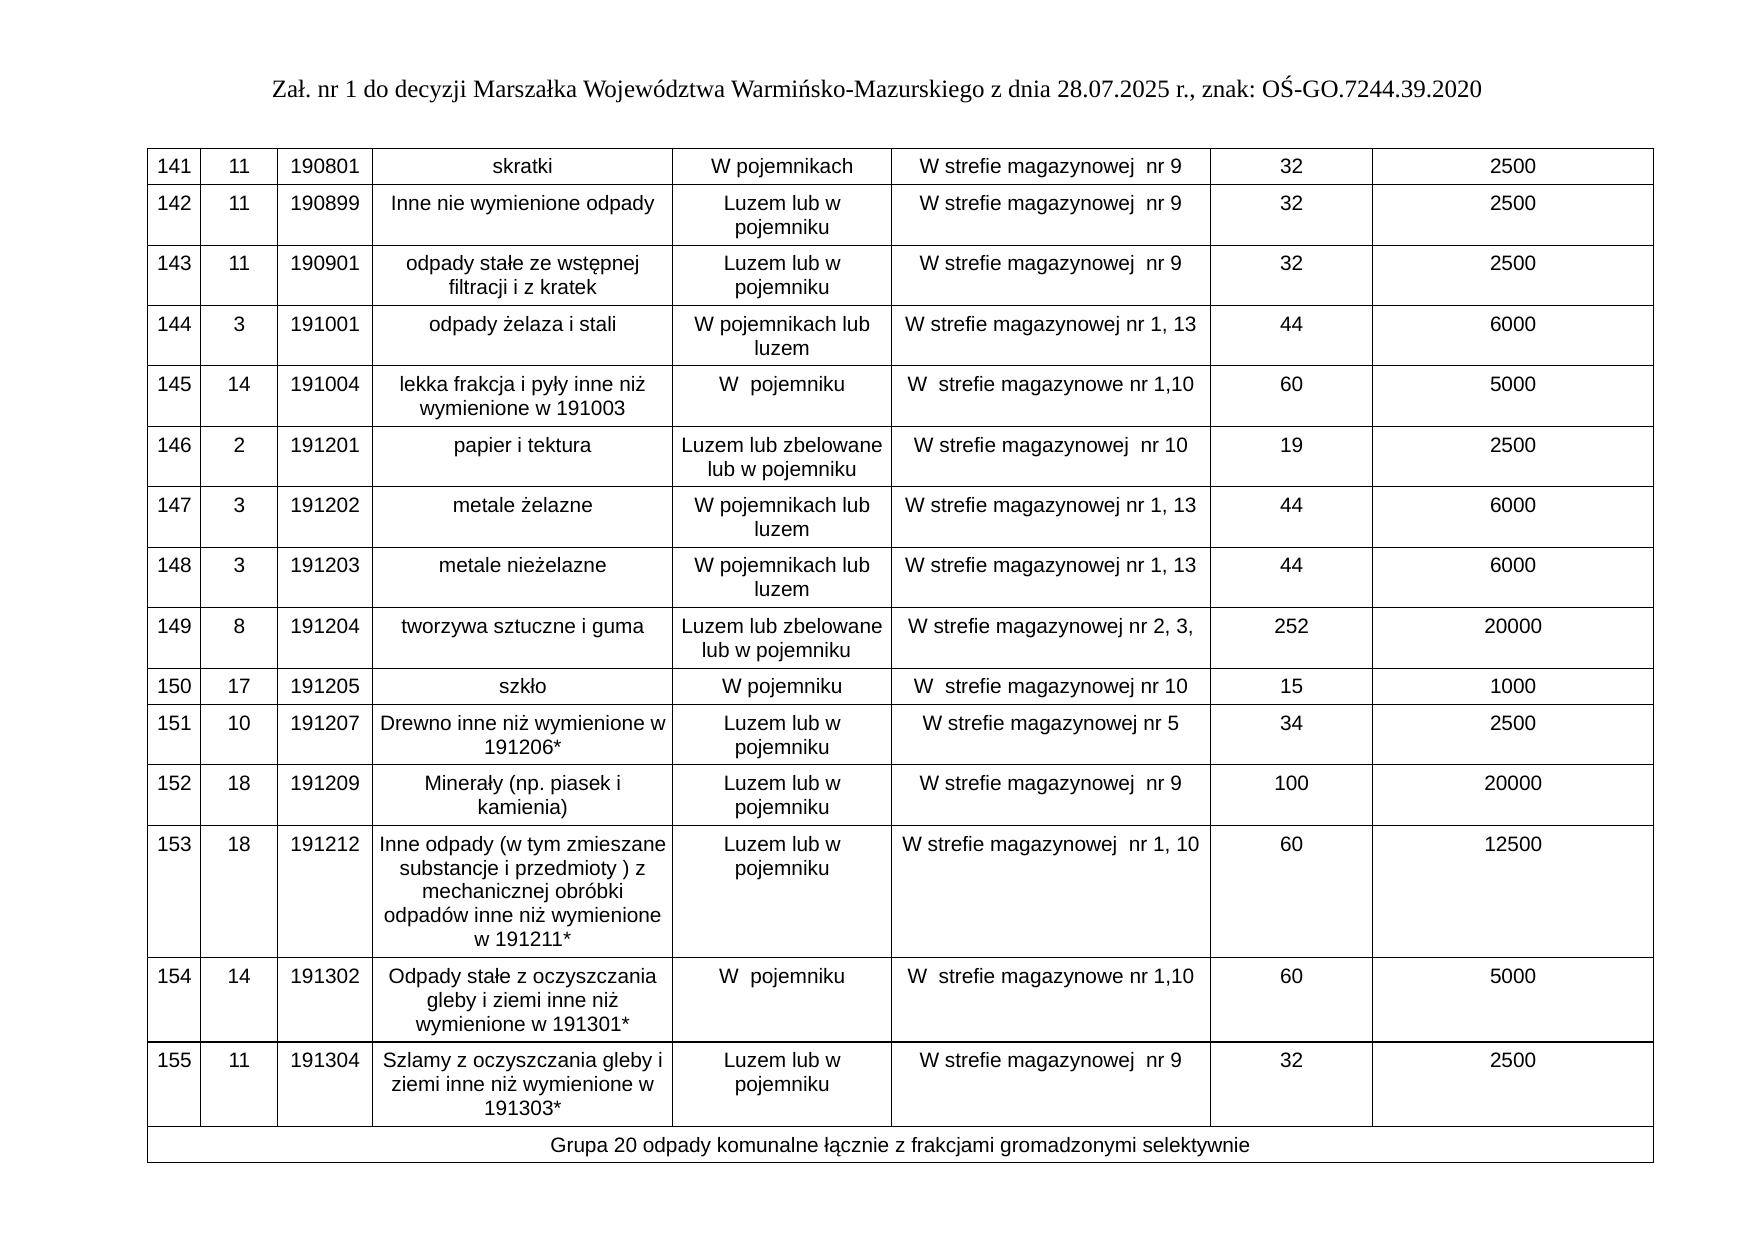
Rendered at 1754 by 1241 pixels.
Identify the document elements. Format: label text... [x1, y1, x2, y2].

table_cell W pojemniku [673, 366, 891, 426]
table_cell 191209 [278, 765, 372, 825]
table_cell W pojemniku [673, 958, 891, 1041]
table_cell 11 [201, 1043, 277, 1126]
table_cell 141 [148, 149, 200, 184]
table_cell Luzem lub w pojemniku [673, 185, 891, 244]
table_cell 32 [1211, 185, 1372, 244]
table_cell 32 [1211, 1043, 1372, 1126]
table_cell Luzem lub w pojemniku [673, 1043, 891, 1126]
table_cell W strefie magazynowej nr 9 [892, 765, 1210, 825]
table_cell papier i tektura [373, 427, 672, 486]
table_cell 60 [1211, 826, 1372, 957]
table_cell 150 [148, 669, 200, 704]
table_cell 19 [1211, 427, 1372, 486]
table_cell Luzem lub w pojemniku [673, 826, 891, 957]
table_cell 148 [148, 548, 200, 607]
table_cell Luzem lub w pojemniku [673, 705, 891, 764]
table_cell 32 [1211, 246, 1372, 305]
table_cell 191204 [278, 608, 372, 667]
table_cell 11 [201, 185, 277, 244]
table_cell 155 [148, 1043, 200, 1126]
table_cell 44 [1211, 548, 1372, 607]
table_cell W strefie magazynowej nr 10 [892, 427, 1210, 486]
table_cell W pojemnikach [673, 149, 891, 184]
table_cell W strefie magazynowej nr 10 [892, 669, 1210, 704]
table_cell 2 [201, 427, 277, 486]
table_cell 3 [201, 487, 277, 547]
table_cell 100 [1211, 765, 1372, 825]
table_cell Drewno inne niż wymienione w 191206* [373, 705, 672, 764]
table_cell W strefie magazynowej nr 1, 10 [892, 826, 1210, 957]
table_cell 152 [148, 765, 200, 825]
table_cell 191304 [278, 1043, 372, 1126]
table_cell 147 [148, 487, 200, 547]
table_cell 143 [148, 246, 200, 305]
table_cell 3 [201, 306, 277, 365]
table_cell 44 [1211, 306, 1372, 365]
table_cell 190901 [278, 246, 372, 305]
table_cell 2500 [1373, 705, 1653, 764]
table_cell 3 [201, 548, 277, 607]
table_cell 2500 [1373, 246, 1653, 305]
table_cell W pojemnikach lub luzem [673, 487, 891, 547]
table_cell 151 [148, 705, 200, 764]
table_cell W pojemnikach lub luzem [673, 548, 891, 607]
table_cell 2500 [1373, 1043, 1653, 1126]
table_cell W strefie magazynowej nr 9 [892, 1043, 1210, 1126]
table_cell Luzem lub zbelowane lub w pojemniku [673, 608, 891, 667]
table_cell Minerały (np. piasek i kamienia) [373, 765, 672, 825]
table_cell szkło [373, 669, 672, 704]
table_cell tworzywa sztuczne i guma [373, 608, 672, 667]
table_cell 60 [1211, 366, 1372, 426]
table_cell 252 [1211, 608, 1372, 667]
table_cell 2500 [1373, 149, 1653, 184]
table_cell Grupa 20 odpady komunalne łącznie z frakcjami gromadzonymi selektywnie [148, 1127, 1653, 1162]
table_cell 14 [201, 958, 277, 1041]
table_cell Luzem lub w pojemniku [673, 765, 891, 825]
table_cell 191212 [278, 826, 372, 957]
table_cell 191205 [278, 669, 372, 704]
table_cell 191202 [278, 487, 372, 547]
table_cell 20000 [1373, 608, 1653, 667]
table_cell Szlamy z oczyszczania gleby i ziemi inne niż wymienione w 191303* [373, 1043, 672, 1126]
table_cell 8 [201, 608, 277, 667]
table_cell 5000 [1373, 958, 1653, 1041]
table_cell 6000 [1373, 548, 1653, 607]
table_cell 1000 [1373, 669, 1653, 704]
table_cell 2500 [1373, 427, 1653, 486]
table_cell 18 [201, 826, 277, 957]
table_cell 190801 [278, 149, 372, 184]
table_cell W strefie magazynowej nr 1, 13 [892, 306, 1210, 365]
table_cell W strefie magazynowej nr 1, 13 [892, 487, 1210, 547]
table_cell 153 [148, 826, 200, 957]
table_cell 14 [201, 366, 277, 426]
table_cell 191004 [278, 366, 372, 426]
table_cell 17 [201, 669, 277, 704]
table_cell 191001 [278, 306, 372, 365]
table_cell W strefie magazynowej nr 2, 3, [892, 608, 1210, 667]
table_cell Luzem lub zbelowane lub w pojemniku [673, 427, 891, 486]
table_cell skratki [373, 149, 672, 184]
table_cell W strefie magazynowej nr 5 [892, 705, 1210, 764]
table_cell 6000 [1373, 306, 1653, 365]
table_cell 191203 [278, 548, 372, 607]
table_cell Luzem lub w pojemniku [673, 246, 891, 305]
table_cell metale żelazne [373, 487, 672, 547]
table_cell 34 [1211, 705, 1372, 764]
table_cell 6000 [1373, 487, 1653, 547]
table_cell lekka frakcja i pyły inne niż wymienione w 191003 [373, 366, 672, 426]
table_cell 60 [1211, 958, 1372, 1041]
table_cell 20000 [1373, 765, 1653, 825]
table_cell 142 [148, 185, 200, 244]
table_cell W pojemniku [673, 669, 891, 704]
table_cell W pojemnikach lub luzem [673, 306, 891, 365]
table_cell W strefie magazynowej nr 9 [892, 246, 1210, 305]
table_cell 5000 [1373, 366, 1653, 426]
table_cell Inne nie wymienione odpady [373, 185, 672, 244]
table_cell 15 [1211, 669, 1372, 704]
table_cell W strefie magazynowej nr 9 [892, 149, 1210, 184]
table_cell 190899 [278, 185, 372, 244]
table_cell metale nieżelazne [373, 548, 672, 607]
table_cell 149 [148, 608, 200, 667]
table_cell 154 [148, 958, 200, 1041]
table_cell W strefie magazynowej nr 9 [892, 185, 1210, 244]
table_cell W strefie magazynowej nr 1, 13 [892, 548, 1210, 607]
table_cell 191302 [278, 958, 372, 1041]
table_cell Odpady stałe z oczyszczania gleby i ziemi inne niż wymienione w 191301* [373, 958, 672, 1041]
table_cell 191207 [278, 705, 372, 764]
table_cell 146 [148, 427, 200, 486]
table_cell Inne odpady (w tym zmieszane substancje i przedmioty ) z mechanicznej obróbki odpadów inne niż wymienione w 191211* [373, 826, 672, 957]
table_cell W strefie magazynowe nr 1,10 [892, 366, 1210, 426]
table_cell 2500 [1373, 185, 1653, 244]
table_cell 12500 [1373, 826, 1653, 957]
table_cell 44 [1211, 487, 1372, 547]
table_cell 145 [148, 366, 200, 426]
table_cell 32 [1211, 149, 1372, 184]
table_cell 144 [148, 306, 200, 365]
table_cell 191201 [278, 427, 372, 486]
table_cell 10 [201, 705, 277, 764]
table_cell 11 [201, 246, 277, 305]
table_cell odpady stałe ze wstępnej filtracji i z kratek [373, 246, 672, 305]
table_cell 11 [201, 149, 277, 184]
table_cell W strefie magazynowe nr 1,10 [892, 958, 1210, 1041]
table_cell odpady żelaza i stali [373, 306, 672, 365]
table_cell 18 [201, 765, 277, 825]
